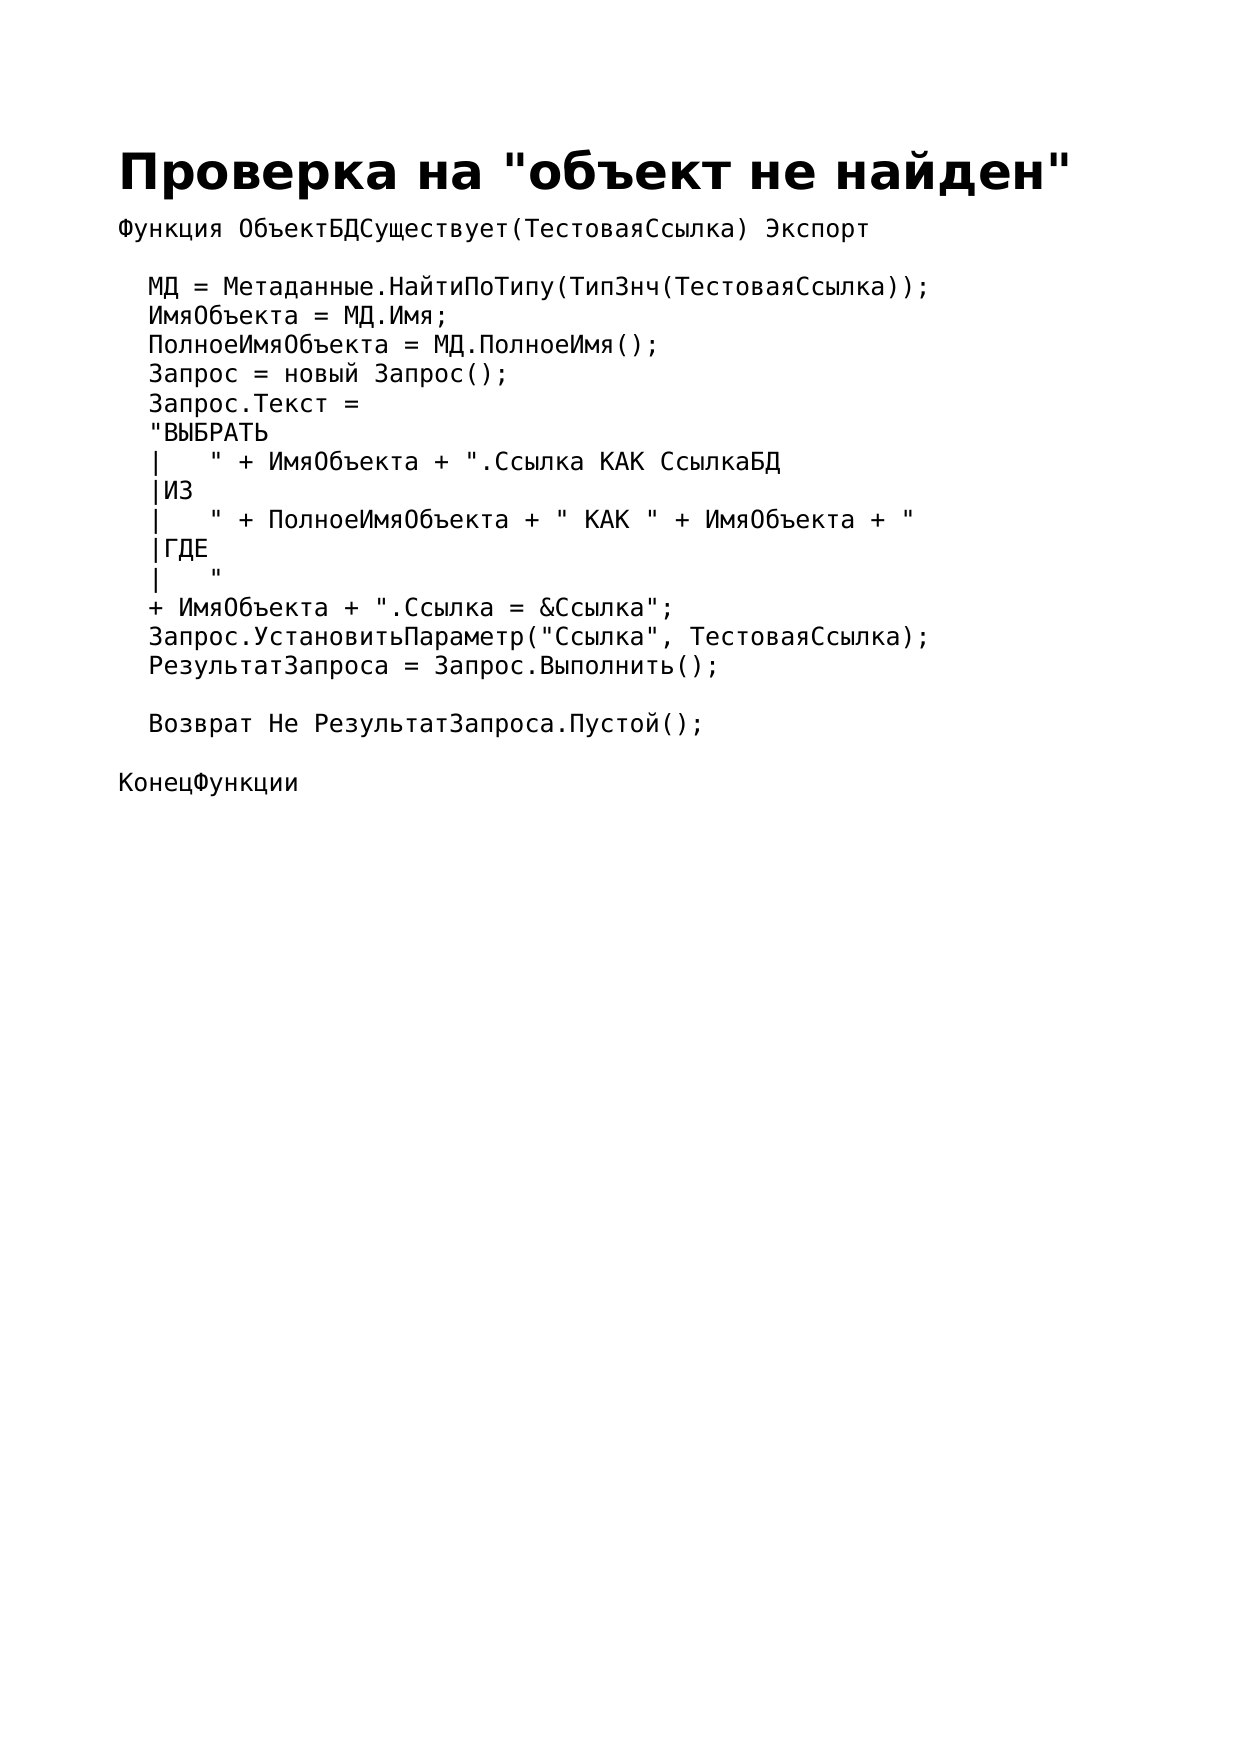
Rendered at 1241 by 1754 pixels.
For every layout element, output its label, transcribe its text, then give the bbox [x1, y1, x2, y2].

subtitle Проверка на "объект не найден" [118, 143, 1122, 201]
text Функция ОбъектБДСуществует(ТестоваяСсылка) Экспорт МД = Метаданные.НайтиПоТипу(ТипЗнч(ТестоваяСсылка)); ИмяОбъекта = МД.Имя; ПолноеИмяОбъекта = МД.ПолноеИмя(); Запрос = новый Запрос(); Запрос.Текст = "ВЫБРАТЬ | " + ИмяОбъекта + ".Ссылка КАК СсылкаБД |ИЗ | " + ПолноеИмяОбъекта + " КАК " + ИмяОбъекта + " |ГДЕ | " + ИмяОбъекта + ".Ссылка = &Cсылка"; Запрос.УстановитьПараметр("Cсылка", ТестоваяСсылка); РезультатЗапроса = Запрос.Выполнить(); Возврат Не РезультатЗапроса.Пустой(); КонецФункции [118, 214, 1122, 797]
